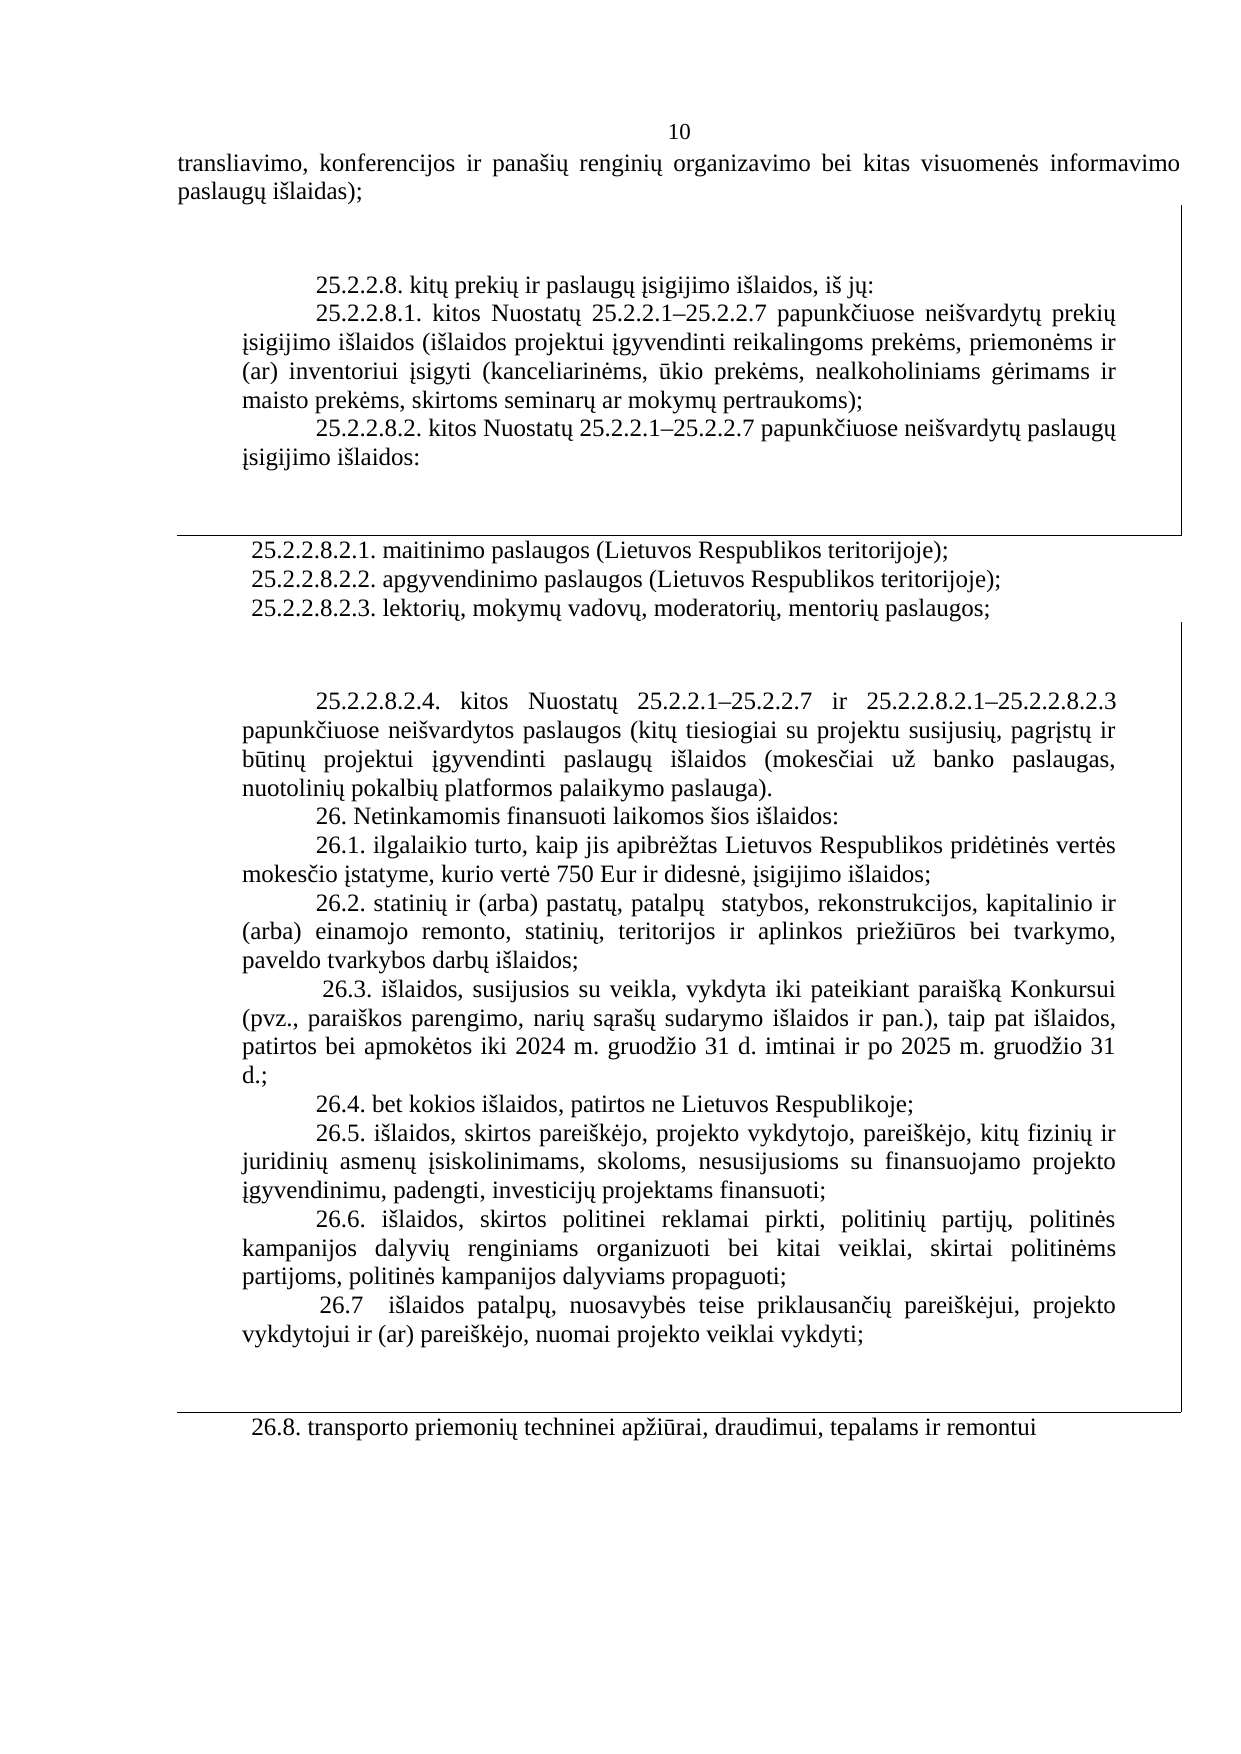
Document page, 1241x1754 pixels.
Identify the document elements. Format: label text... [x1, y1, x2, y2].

text 26.5. išlaidos, skirtos pareiškėjo, projekto vykdytojo, pareiškėjo, kitų fizinių ir juridinių asmenų įsiskolinimams, skoloms, nesusijusioms su finansuojamo projekto įgyvendinimu, padengti, investicijų projektams finansuoti; [177, 1118, 1181, 1204]
text 26.8. transporto priemonių techninei apžiūrai, draudimui, tepalams ir remontui [177, 1412, 1181, 1441]
text 26.2. statinių ir (arba) pastatų, patalpų statybos, rekonstrukcijos, kapitalinio ir (arba) einamojo remonto, statinių, teritorijos ir aplinkos priežiūros bei tvarkymo, paveldo tvarkybos darbų išlaidos; [177, 888, 1181, 974]
text 26.4. bet kokios išlaidos, patirtos ne Lietuvos Respublikoje; [177, 1089, 1181, 1118]
text 25.2.2.8. kitų prekių ir paslaugų įsigijimo išlaidos, iš jų: [177, 205, 1181, 298]
text 26.1. ilgalaikio turto, kaip jis apibrėžtas Lietuvos Respublikos pridėtinės vertės mokesčio įstatyme, kurio vertė 750 Eur ir didesnė, įsigijimo išlaidos; [177, 830, 1181, 888]
text 25.2.2.8.2.2. apgyvendinimo paslaugos (Lietuvos Respublikos teritorijoje); [177, 564, 1181, 593]
text 26.3. išlaidos, susijusios su veikla, vykdyta iki pateikiant paraišką Konkursui (pvz., paraiškos parengimo, narių sąrašų sudarymo išlaidos ir pan.), taip pat išlaidos, patirtos bei apmokėtos iki 2024 m. gruodžio 31 d. imtinai ir po 2025 m. gruodžio 31 d.; [177, 974, 1181, 1089]
text 26.6. išlaidos, skirtos politinei reklamai pirkti, politinių partijų, politinės kampanijos dalyvių renginiams organizuoti bei kitai veiklai, skirtai politinėms partijoms, politinės kampanijos dalyviams propaguoti; [177, 1204, 1181, 1290]
text 25.2.2.8.2.4. kitos Nuostatų 25.2.2.1–25.2.2.7 ir 25.2.2.8.2.1–25.2.2.8.2.3 papunkčiuose neišvardytos paslaugos (kitų tiesiogiai su projektu susijusių, pagrįstų ir būtinų projektui įgyvendinti paslaugų išlaidos (mokesčiai už banko paslaugas, nuotolinių pokalbių platformos palaikymo paslauga). [177, 622, 1181, 801]
text transliavimo, konferencijos ir panašių renginių organizavimo bei kitas visuomenės informavimo paslaugų išlaidas); [177, 148, 1181, 205]
text 26.7 išlaidos patalpų, nuosavybės teise priklausančių pareiškėjui, projekto vykdytojui ir (ar) pareiškėjo, nuomai projekto veiklai vykdyti; [177, 1290, 1181, 1412]
text 25.2.2.8.2. kitos Nuostatų 25.2.2.1–25.2.2.7 papunkčiuose neišvardytų paslaugų įsigijimo išlaidos: [177, 413, 1181, 535]
text 25.2.2.8.2.3. lektorių, mokymų vadovų, moderatorių, mentorių paslaugos; [177, 593, 1181, 622]
text 25.2.2.8.2.1. maitinimo paslaugos (Lietuvos Respublikos teritorijoje); [177, 536, 1181, 564]
text 26. Netinkamomis finansuoti laikomos šios išlaidos: [177, 801, 1181, 830]
text 25.2.2.8.1. kitos Nuostatų 25.2.2.1–25.2.2.7 papunkčiuose neišvardytų prekių įsigijimo išlaidos (išlaidos projektui įgyvendinti reikalingoms prekėms, priemonėms ir (ar) inventoriui įsigyti (kanceliarinėms, ūkio prekėms, nealkoholiniams gėrimams ir maisto prekėms, skirtoms seminarų ar mokymų pertraukoms); [177, 298, 1181, 413]
